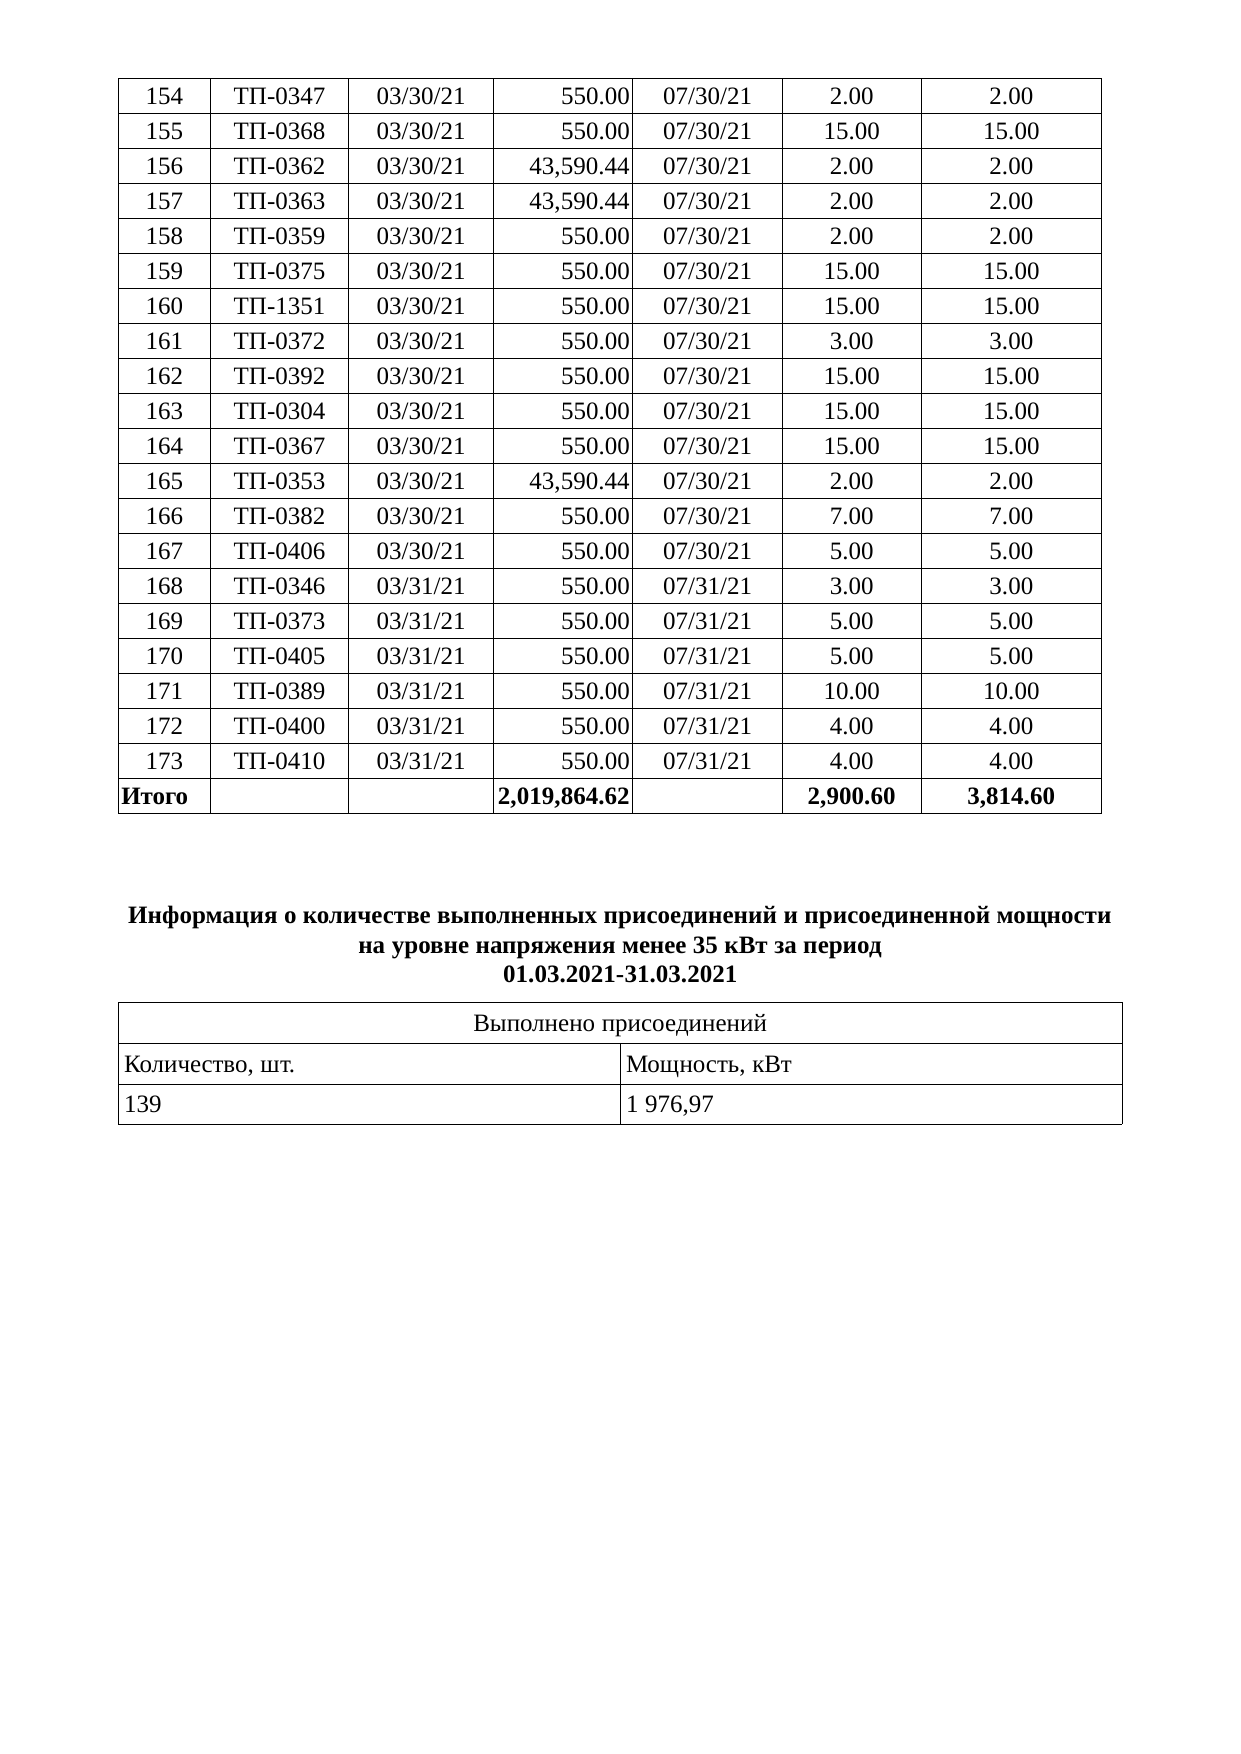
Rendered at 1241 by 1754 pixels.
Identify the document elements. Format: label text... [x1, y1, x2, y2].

table_cell 550,00 [494, 499, 632, 533]
table_cell 30.03.21 [349, 534, 493, 568]
table_cell 550,00 [494, 639, 632, 673]
table_cell 550,00 [494, 674, 632, 708]
table_cell 161 [119, 324, 210, 358]
table_cell 2,00 [922, 149, 1101, 183]
table_cell 30.07.21 [633, 499, 782, 533]
table_cell 30.07.21 [633, 359, 782, 393]
table_cell 30.07.21 [633, 534, 782, 568]
table_cell 169 [119, 604, 210, 638]
table_cell ТП-0304 [211, 394, 348, 428]
table_cell 550,00 [494, 219, 632, 253]
table_cell 4,00 [783, 709, 921, 743]
table_cell 166 [119, 499, 210, 533]
table_cell 30.03.21 [349, 254, 493, 288]
table_cell 30.03.21 [349, 359, 493, 393]
table_cell 550,00 [494, 79, 632, 113]
table_cell 31.03.21 [349, 604, 493, 638]
table_cell ТП-0368 [211, 114, 348, 148]
table_cell 165 [119, 464, 210, 498]
table_cell 15,00 [922, 289, 1101, 323]
table_cell ТП-0363 [211, 184, 348, 218]
table_cell 30.07.21 [633, 149, 782, 183]
table_cell Количество, шт. [119, 1044, 620, 1083]
table_cell 2,00 [922, 219, 1101, 253]
table_cell 156 [119, 149, 210, 183]
table_cell ТП-0353 [211, 464, 348, 498]
table_cell ТП-0389 [211, 674, 348, 708]
table_cell 4,00 [922, 709, 1101, 743]
table_cell 167 [119, 534, 210, 568]
table_cell [633, 779, 782, 813]
table_cell 550,00 [494, 429, 632, 463]
table_cell 31.03.21 [349, 744, 493, 778]
table_cell 31.07.21 [633, 709, 782, 743]
table_cell 550,00 [494, 604, 632, 638]
table_cell ТП-0375 [211, 254, 348, 288]
table_cell 550,00 [494, 709, 632, 743]
table_header Выполнено присоединений [119, 1003, 1122, 1043]
table_cell 550,00 [494, 254, 632, 288]
table_cell 173 [119, 744, 210, 778]
table_cell [211, 779, 348, 813]
table_cell 2,00 [783, 184, 921, 218]
table_cell 5,00 [783, 604, 921, 638]
text 01.03.2021-31.03.2021 [118, 958, 1122, 988]
table_cell 3,00 [922, 569, 1101, 603]
table_cell 30.07.21 [633, 254, 782, 288]
table_cell 550,00 [494, 534, 632, 568]
table_cell 31.03.21 [349, 674, 493, 708]
table_cell 15,00 [783, 254, 921, 288]
table_cell 31.03.21 [349, 569, 493, 603]
table_cell 2,00 [922, 464, 1101, 498]
table_cell 15,00 [922, 254, 1101, 288]
table_cell 3,00 [783, 569, 921, 603]
table_cell ТП-0373 [211, 604, 348, 638]
table_cell 2,00 [922, 79, 1101, 113]
table_cell 10,00 [783, 674, 921, 708]
table_cell 3 814,60 [922, 779, 1101, 813]
table_cell 15,00 [783, 394, 921, 428]
table_cell ТП-0406 [211, 534, 348, 568]
table_cell 550,00 [494, 359, 632, 393]
table_cell 30.03.21 [349, 324, 493, 358]
table_cell 15,00 [922, 114, 1101, 148]
table_cell 168 [119, 569, 210, 603]
table_cell 2 019 864,62 [494, 779, 632, 813]
table_cell 30.03.21 [349, 429, 493, 463]
table_cell 31.07.21 [633, 674, 782, 708]
table_cell ТП-0382 [211, 499, 348, 533]
table_cell 2,00 [922, 184, 1101, 218]
table_cell 30.03.21 [349, 79, 493, 113]
table_cell 30.07.21 [633, 429, 782, 463]
table_cell 7,00 [922, 499, 1101, 533]
table_cell 15,00 [783, 429, 921, 463]
table_cell 30.03.21 [349, 394, 493, 428]
table_cell 15,00 [783, 289, 921, 323]
table_cell 2 900,60 [783, 779, 921, 813]
table_cell 30.03.21 [349, 289, 493, 323]
table_cell 157 [119, 184, 210, 218]
table_cell 139 [119, 1085, 620, 1124]
table_cell 154 [119, 79, 210, 113]
table_cell 550,00 [494, 114, 632, 148]
table_cell Мощность, кВт [621, 1044, 1122, 1083]
table_cell 171 [119, 674, 210, 708]
table_cell 160 [119, 289, 210, 323]
table_cell 4,00 [922, 744, 1101, 778]
table_cell 15,00 [922, 359, 1101, 393]
table_cell 5,00 [783, 639, 921, 673]
table_cell 172 [119, 709, 210, 743]
table_cell 30.03.21 [349, 149, 493, 183]
table_cell ТП-1351 [211, 289, 348, 323]
table_cell 30.03.21 [349, 464, 493, 498]
table_cell ТП-0405 [211, 639, 348, 673]
table_cell 550,00 [494, 394, 632, 428]
table_cell ТП-0392 [211, 359, 348, 393]
table_cell 162 [119, 359, 210, 393]
table_cell 31.07.21 [633, 639, 782, 673]
table_cell 30.03.21 [349, 499, 493, 533]
table_cell 5,00 [922, 639, 1101, 673]
table_cell 30.07.21 [633, 184, 782, 218]
table_cell Итого [119, 779, 210, 813]
table_cell 30.07.21 [633, 79, 782, 113]
table_cell ТП-0367 [211, 429, 348, 463]
table_cell ТП-0400 [211, 709, 348, 743]
table_cell 2,00 [783, 219, 921, 253]
table_cell 3,00 [783, 324, 921, 358]
table_cell 15,00 [783, 114, 921, 148]
table_cell 550,00 [494, 289, 632, 323]
table_cell 550,00 [494, 744, 632, 778]
table_cell 3,00 [922, 324, 1101, 358]
table_cell [349, 779, 493, 813]
table_cell 7,00 [783, 499, 921, 533]
table_cell 5,00 [922, 534, 1101, 568]
table_cell 30.07.21 [633, 464, 782, 498]
table_cell 30.03.21 [349, 219, 493, 253]
table_cell 30.03.21 [349, 114, 493, 148]
table_cell ТП-0410 [211, 744, 348, 778]
table_cell 5,00 [922, 604, 1101, 638]
table_cell 159 [119, 254, 210, 288]
table_cell 30.07.21 [633, 289, 782, 323]
table_cell 2,00 [783, 79, 921, 113]
table_cell 164 [119, 429, 210, 463]
table_cell ТП-0362 [211, 149, 348, 183]
table_cell 1 976,97 [621, 1085, 1122, 1124]
table_cell 170 [119, 639, 210, 673]
table_cell 43 590,44 [494, 184, 632, 218]
table_cell 43 590,44 [494, 464, 632, 498]
table_cell 5,00 [783, 534, 921, 568]
table_cell 30.07.21 [633, 114, 782, 148]
table_cell 163 [119, 394, 210, 428]
table_cell 15,00 [922, 394, 1101, 428]
table_cell 4,00 [783, 744, 921, 778]
table_cell 31.07.21 [633, 604, 782, 638]
table_cell 31.07.21 [633, 744, 782, 778]
table_cell 31.03.21 [349, 709, 493, 743]
table_cell ТП-0359 [211, 219, 348, 253]
table_cell 30.03.21 [349, 184, 493, 218]
table_cell 31.03.21 [349, 639, 493, 673]
table_cell 10,00 [922, 674, 1101, 708]
table_cell 158 [119, 219, 210, 253]
table_cell ТП-0347 [211, 79, 348, 113]
table_cell 2,00 [783, 149, 921, 183]
table_cell 2,00 [783, 464, 921, 498]
table_cell 30.07.21 [633, 324, 782, 358]
table_cell 15,00 [783, 359, 921, 393]
table_cell 550,00 [494, 569, 632, 603]
table_cell 155 [119, 114, 210, 148]
table_cell 30.07.21 [633, 394, 782, 428]
table_cell 15,00 [922, 429, 1101, 463]
table_cell 30.07.21 [633, 219, 782, 253]
table_cell 550,00 [494, 324, 632, 358]
table_cell ТП-0372 [211, 324, 348, 358]
table_cell 31.07.21 [633, 569, 782, 603]
table_cell ТП-0346 [211, 569, 348, 603]
table_cell 43 590,44 [494, 149, 632, 183]
